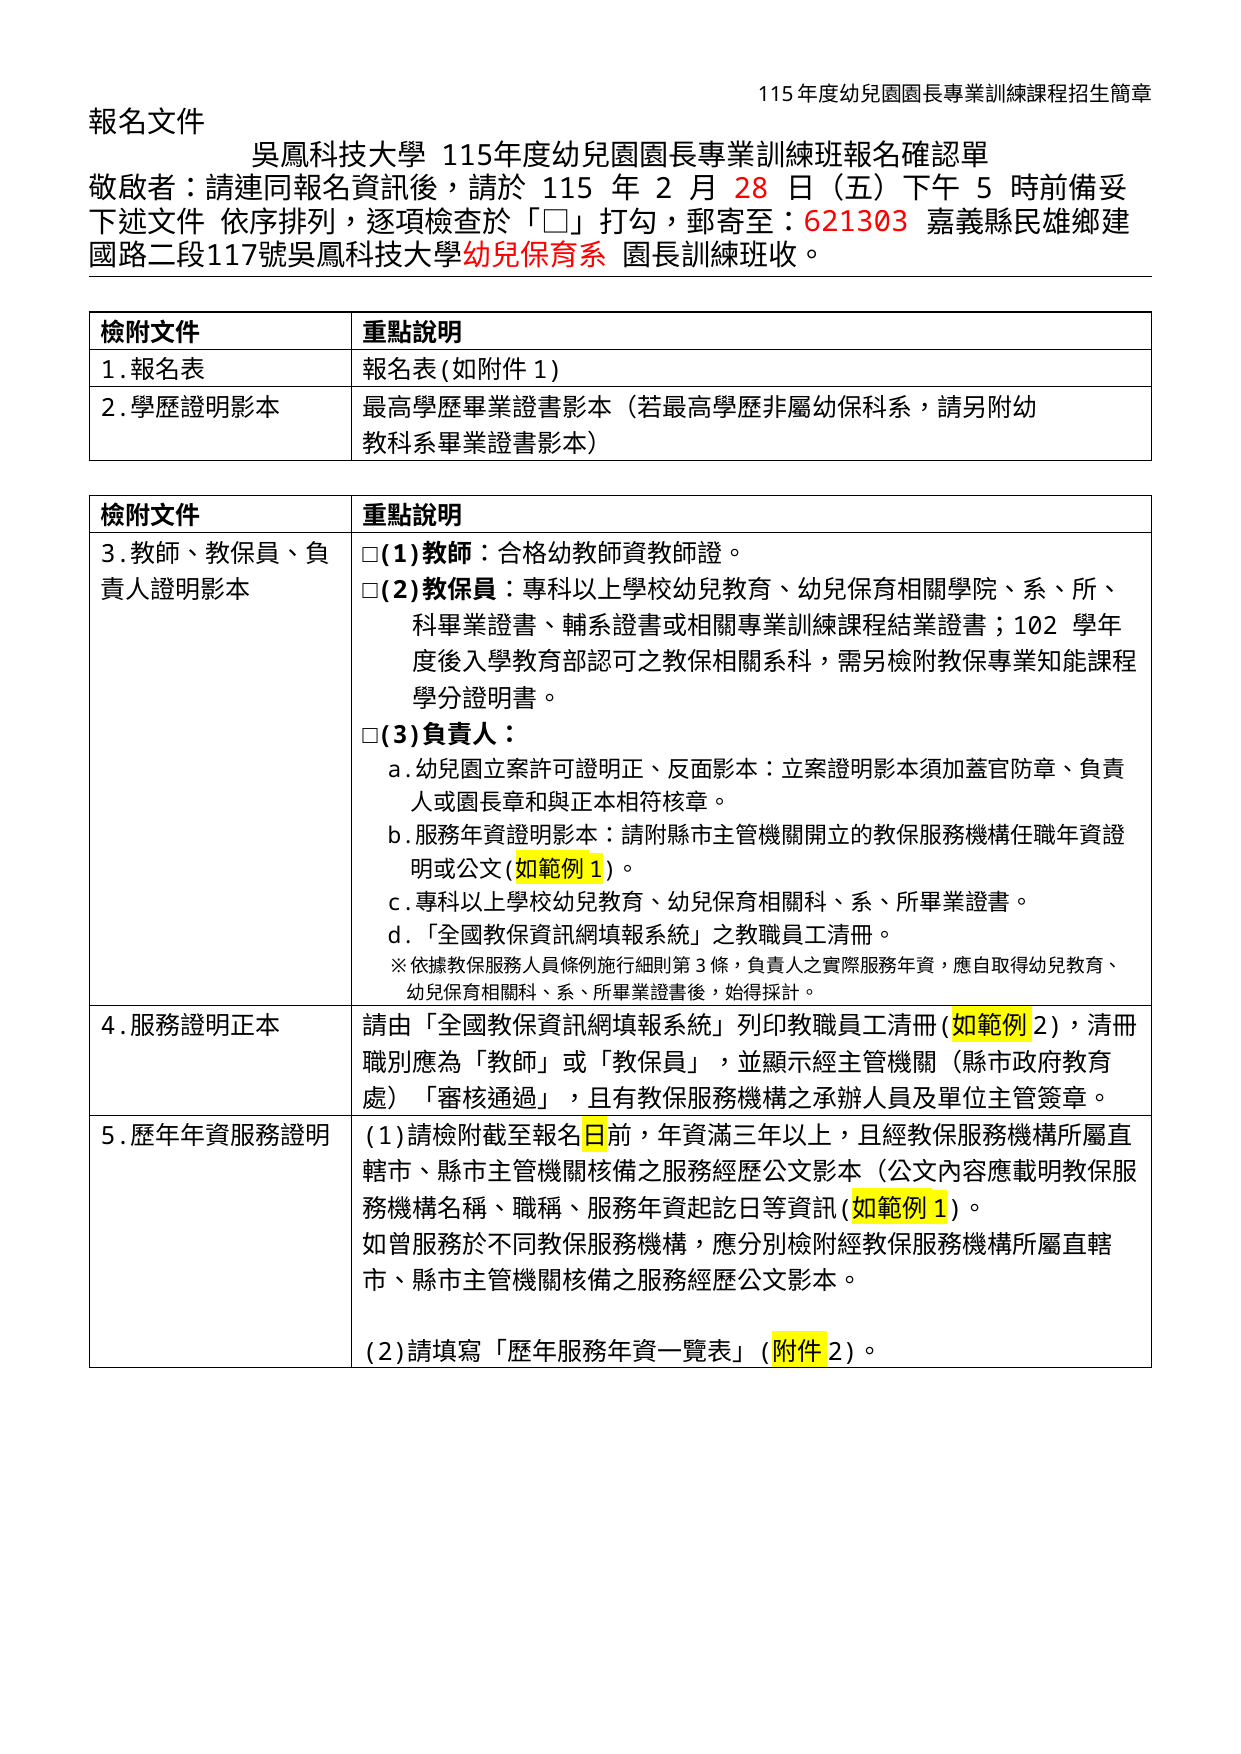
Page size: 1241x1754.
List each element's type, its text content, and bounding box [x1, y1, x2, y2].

table_cell □(1)教師：合格幼教師資教師證。 □(2)教保員：專科以上學校幼兒教育、幼兒保育相關學院、系、所、科畢業證書、輔系證書或相關專業訓練課程結業證書；102 學年度後入學教育部認可之教保相關系科，需另檢附教保專業知能課程學分證明書。 □(3)負責人： a.幼兒園立案許可證明正、反面影本：立案證明影本須加蓋官防章、負責人或園長章和與正本相符核章。 b.服務年資證明影本：請附縣市主管機關開立的教保服務機構任職年資證明或公文(如範例1)。 c.專科以上學校幼兒教育、幼兒保育相關科、系、所畢業證書。 d.「全國教保資訊網填報系統」之教職員工清冊。 ※依據教保服務人員條例施行細則第3條，負責人之實際服務年資，應自取得幼兒教育、幼兒保育相關科、系、所畢業證書後，始得採計。 [352, 533, 1151, 1005]
text 敬啟者：請連同報名資訊後，請於 115 年 2 月 28 日（五）下午 5 時前備妥下述文件 依序排列，逐項檢查於「□」打勾，郵寄至：621303 嘉義縣民雄鄉建國路二段117號吳鳳科技大學幼兒保育系 園長訓練班收。 [89, 174, 1152, 276]
table_cell 最高學歷畢業證書影本（若最高學歷非屬幼保科系，請另附幼 教科系畢業證書影本） [352, 387, 1151, 459]
table_cell 5.歷年年資服務證明 [90, 1116, 351, 1367]
table_cell 2.學歷證明影本 [90, 387, 351, 459]
table_header 重點說明 [352, 496, 1151, 532]
text 報名文件 [89, 107, 1152, 140]
table_cell 1.報名表 [90, 350, 351, 386]
table_header 檢附文件 [90, 496, 351, 532]
table_cell 請由「全國教保資訊網填報系統」列印教職員工清冊(如範例2)，清冊職別應為「教師」或「教保員」，並顯示經主管機關（縣市政府教育處）「審核通過」，且有教保服務機構之承辦人員及單位主管簽章。 [352, 1006, 1151, 1114]
table_cell (1)請檢附截至報名日前，年資滿三年以上，且經教保服務機構所屬直轄市、縣市主管機關核備之服務經歷公文影本（公文內容應載明教保服務機構名稱、職稱、服務年資起訖日等資訊(如範例1)。 如曾服務於不同教保服務機構，應分別檢附經教保服務機構所屬直轄市、縣市主管機關核備之服務經歷公文影本。 (2)請填寫「歷年服務年資一覽表」(附件2)。 [352, 1116, 1151, 1367]
table_cell 4.服務證明正本 [90, 1006, 351, 1114]
table_header 檢附文件 [90, 313, 351, 349]
table_cell 3.教師、教保員、負責人證明影本 [90, 533, 351, 1005]
table_cell 報名表(如附件1) [352, 350, 1151, 386]
table_header 重點說明 [352, 313, 1151, 349]
text 吳鳳科技大學 115年度幼兒園園長專業訓練班報名確認單 [89, 140, 1152, 174]
